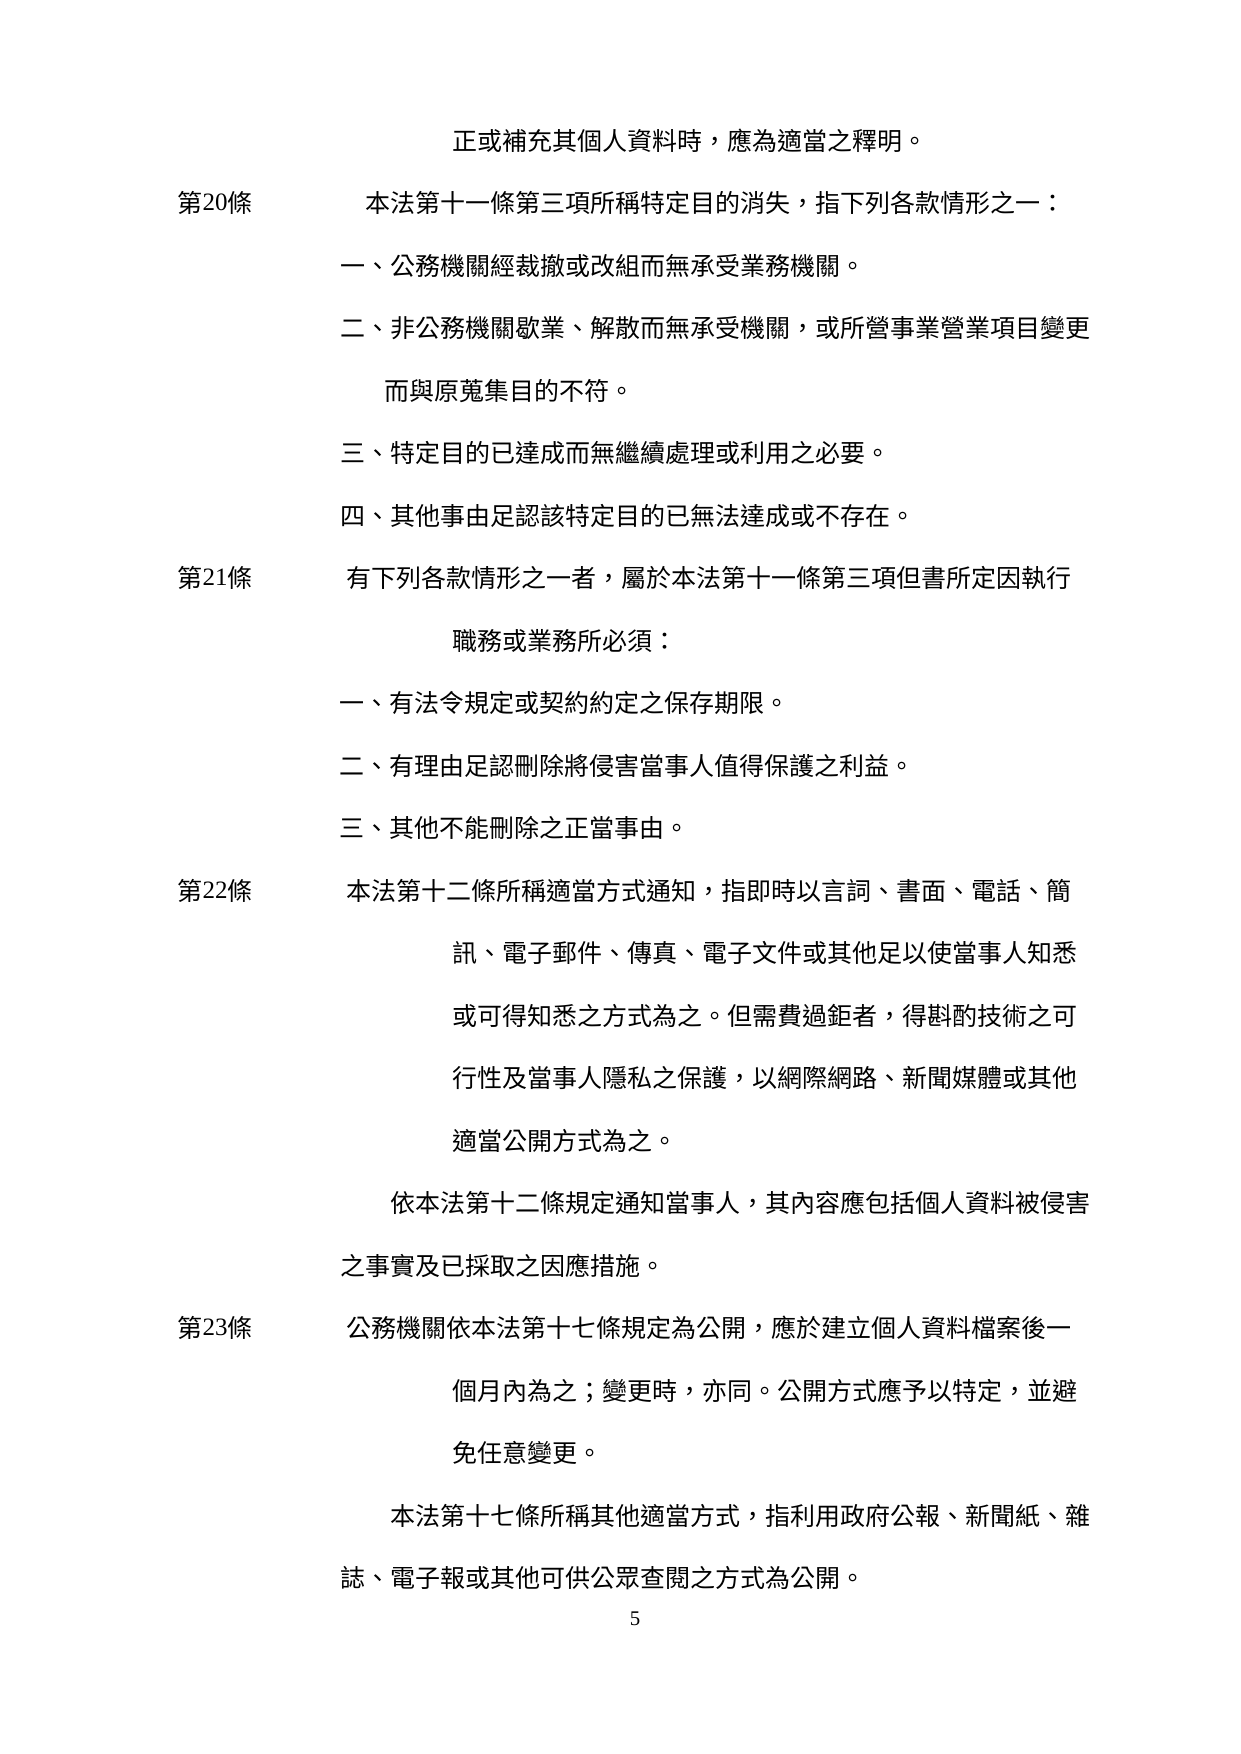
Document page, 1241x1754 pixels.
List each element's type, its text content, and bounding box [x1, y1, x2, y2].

list 本法第十一條第三項所稱特定目的消失，指下列各款情形之一： [177, 160, 1092, 222]
list 公務機關依本法第十七條規定為公開，應於建立個人資料檔案後一個月內為之；變更時，亦同。公開方式應予以特定，並避免任意變更。 [177, 1285, 1092, 1472]
text 一、公務機關經裁撤或改組而無承受業務機關。 [340, 222, 1092, 285]
text 三、其他不能刪除之正當事由。 [339, 785, 1092, 847]
list 有下列各款情形之一者，屬於本法第十一條第三項但書所定因執行職務或業務所必須： [177, 535, 1092, 660]
text 二、非公務機關歇業、解散而無承受機關，或所營事業營業項目變更而與原蒐集目的不符。 [340, 285, 1092, 410]
text 四、其他事由足認該特定目的已無法達成或不存在。 [340, 472, 1092, 535]
text 本法第十七條所稱其他適當方式，指利用政府公報、新聞紙、雜誌、電子報或其他可供公眾查閱之方式為公開。 [340, 1472, 1092, 1597]
list 正或補充其個人資料時，應為適當之釋明。 [177, 97, 1092, 160]
text 三、特定目的已達成而無繼續處理或利用之必要。 [340, 410, 1092, 472]
text 一、有法令規定或契約約定之保存期限。 [339, 660, 1092, 722]
text 二、有理由足認刪除將侵害當事人值得保護之利益。 [339, 722, 1092, 785]
list 本法第十二條所稱適當方式通知，指即時以言詞、書面、電話、簡訊、電子郵件、傳真、電子文件或其他足以使當事人知悉或可得知悉之方式為之。但需費過鉅者，得斟酌技術之可行性及當事人隱私之保護，以網際網路、新聞媒體或其他適當公開方式為之。 [177, 847, 1092, 1160]
text 依本法第十二條規定通知當事人，其內容應包括個人資料被侵害之事實及已採取之因應措施。 [340, 1160, 1092, 1285]
